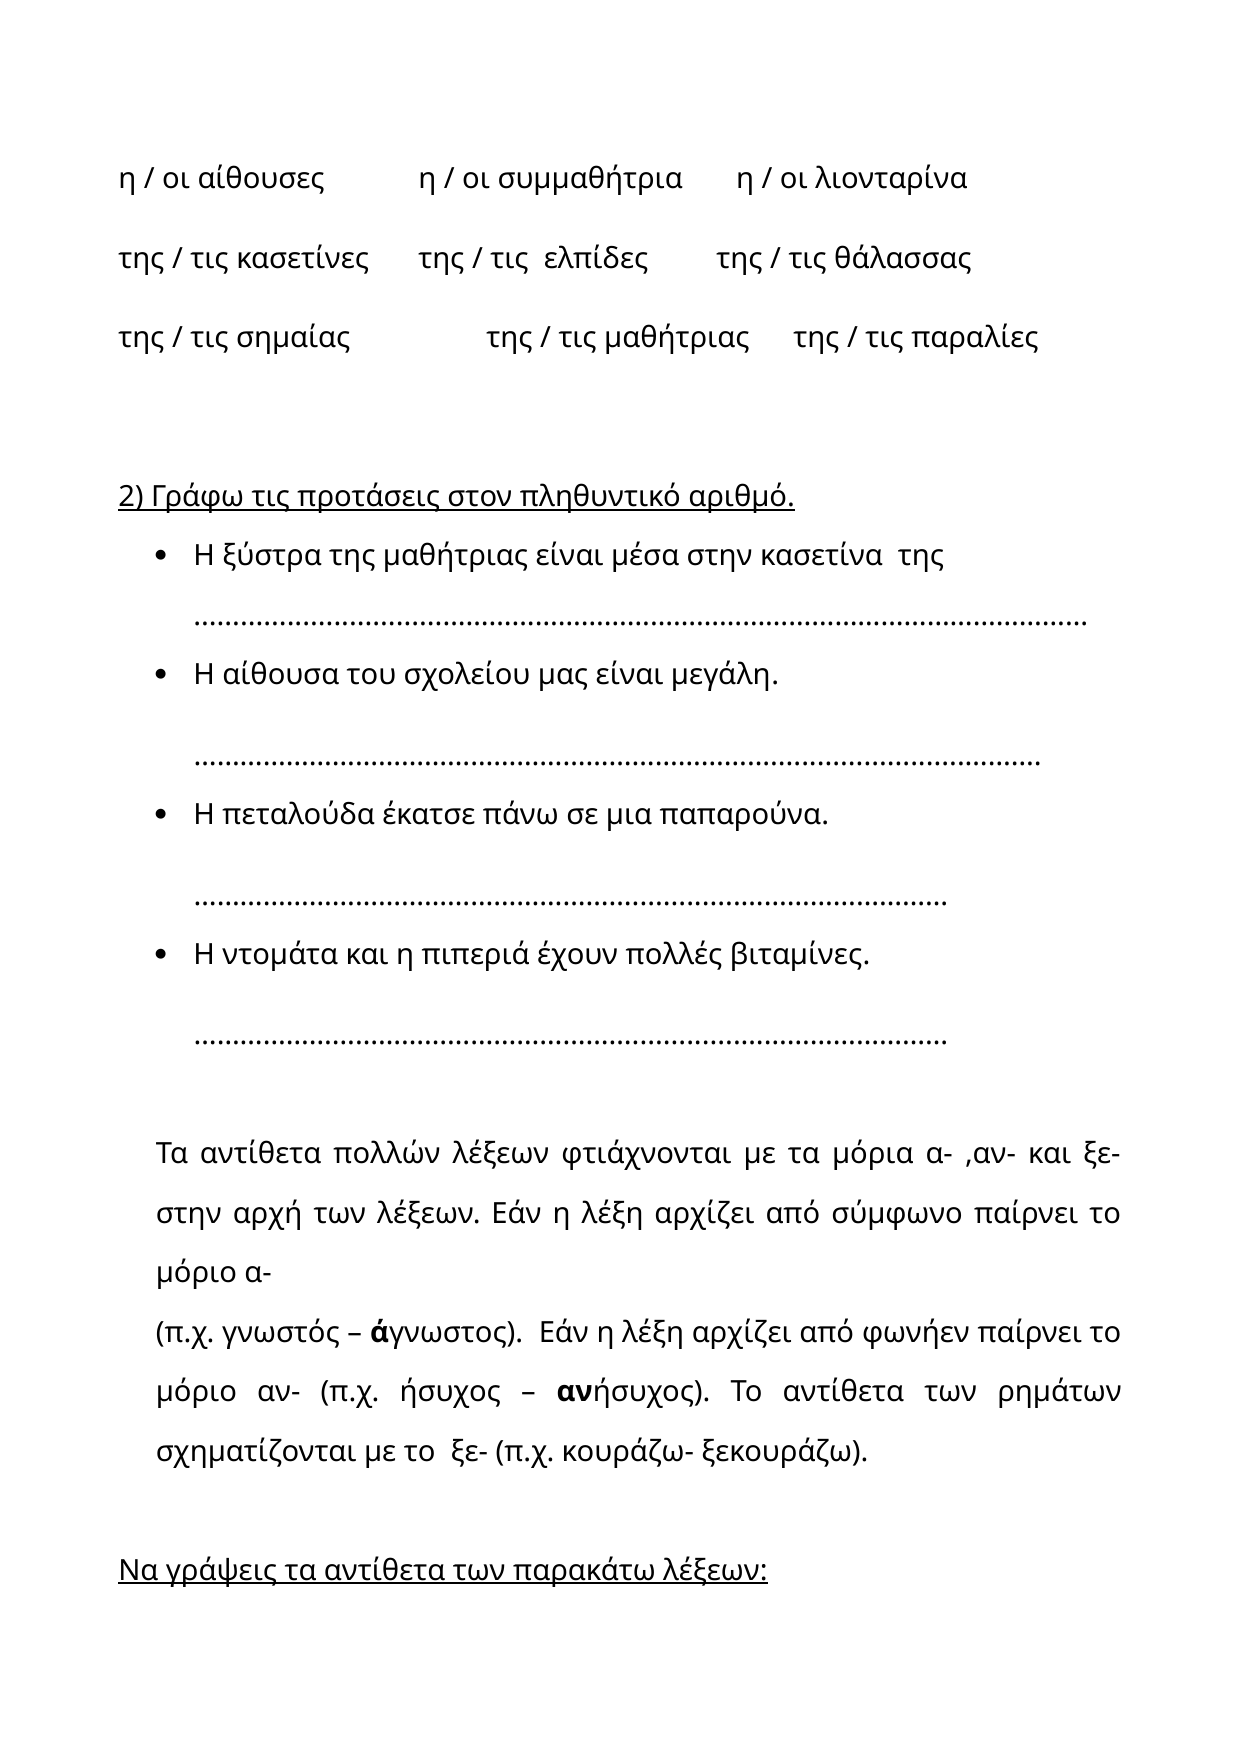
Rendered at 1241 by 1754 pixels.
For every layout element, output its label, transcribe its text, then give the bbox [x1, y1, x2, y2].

text ………………………………………………………………….........................………. [156, 734, 1122, 774]
text της / τις κασετίνες της / τις ελπίδες της / τις θάλασσας [118, 237, 1122, 277]
text Να γράψεις τα αντίθετα των παρακάτω λέξεων: [118, 1549, 1122, 1588]
list Η αίθουσα του σχολείου μας είναι μεγάλη. [156, 654, 1122, 693]
text 2) Γράφω τις προτάσεις στον πληθυντικό αριθμό. [118, 475, 1122, 515]
text Τα αντίθετα πολλών λέξεων φτιάχνονται με τα μόρια α- ,αν- και ξε- στην αρχή των λέξεων. Εάν η λέξη αρχίζει από σύμφωνο παίρνει το μόριο α- [156, 1132, 1122, 1291]
list Η ντομάτα και η πιπεριά έχουν πολλές βιταμίνες. [156, 933, 1122, 973]
text της / τις σημαίας της / τις μαθήτριας της / τις παραλίες [118, 317, 1122, 356]
text …………………………………………………..............……………………… [156, 874, 1122, 913]
list ................................………………………………………………………………………… [156, 594, 1122, 634]
text η / οι αίθουσες η / οι συμμαθήτρια η / οι λιονταρίνα [118, 158, 1122, 197]
text (π.χ. γνωστός – άγνωστος). Εάν η λέξη αρχίζει από φωνήεν παίρνει το μόριο αν- (π.χ. ήσυχος – ανήσυχος). Το αντίθετα των ρημάτων σχηματίζονται με το ξε- (π.χ. κουράζω- ξεκουράζω). [156, 1311, 1122, 1469]
text …………………………………………………..............……………………… [156, 1013, 1122, 1053]
list Η ξύστρα της μαθήτριας είναι μέσα στην κασετίνα της [156, 535, 1122, 574]
list Η πεταλούδα έκατσε πάνω σε μια παπαρούνα. [156, 793, 1122, 833]
